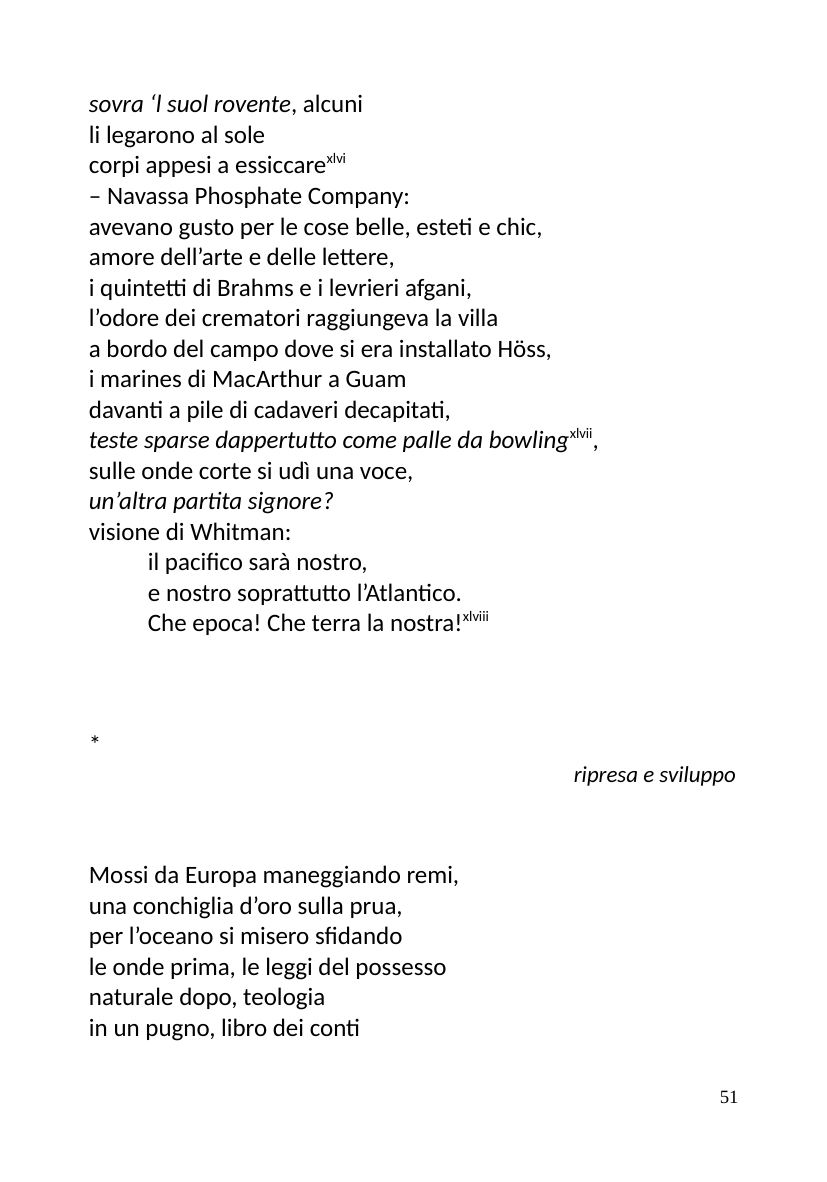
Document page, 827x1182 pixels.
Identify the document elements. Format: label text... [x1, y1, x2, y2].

text per l’oceano si misero sfidando [89, 920, 738, 951]
text una conchiglia d’oro sulla prua, [89, 890, 738, 920]
text il pacifico sarà nostro, [148, 546, 738, 577]
text e nostro soprattutto l’Atlantico. [148, 577, 738, 607]
text corpi appesi a essiccare [89, 150, 738, 180]
text Che epoca! Che terra la nostra! [148, 607, 738, 638]
text un’altra partita signore? [89, 485, 738, 516]
text sovra ‘l suol rovente, alcuni [89, 89, 738, 119]
text ripresa e sviluppo [89, 760, 738, 788]
text li legarono al sole [89, 119, 738, 150]
text avevano gusto per le cose belle, esteti e chic, [89, 211, 738, 241]
text naturale dopo, teologia [89, 981, 738, 1012]
text sulle onde corte si udì una voce, [89, 455, 738, 485]
text teste sparse dappertutto come palle da bowling, [89, 424, 738, 455]
text * [89, 729, 738, 760]
text i marines di MacArthur a Guam [89, 363, 738, 394]
text Mossi da Europa maneggiando remi, [89, 859, 738, 890]
text a bordo del campo dove si era installato Höss, [89, 333, 738, 363]
text visione di Whitman: [89, 516, 738, 546]
text davanti a pile di cadaveri decapitati, [89, 394, 738, 424]
text l’odore dei crematori raggiungeva la villa [89, 302, 738, 333]
text – Navassa Phosphate Company: [89, 180, 738, 211]
text i quintetti di Brahms e i levrieri afgani, [89, 272, 738, 302]
text in un pugno, libro dei conti [89, 1012, 738, 1042]
text le onde prima, le leggi del possesso [89, 951, 738, 981]
text amore dell’arte e delle lettere, [89, 241, 738, 272]
